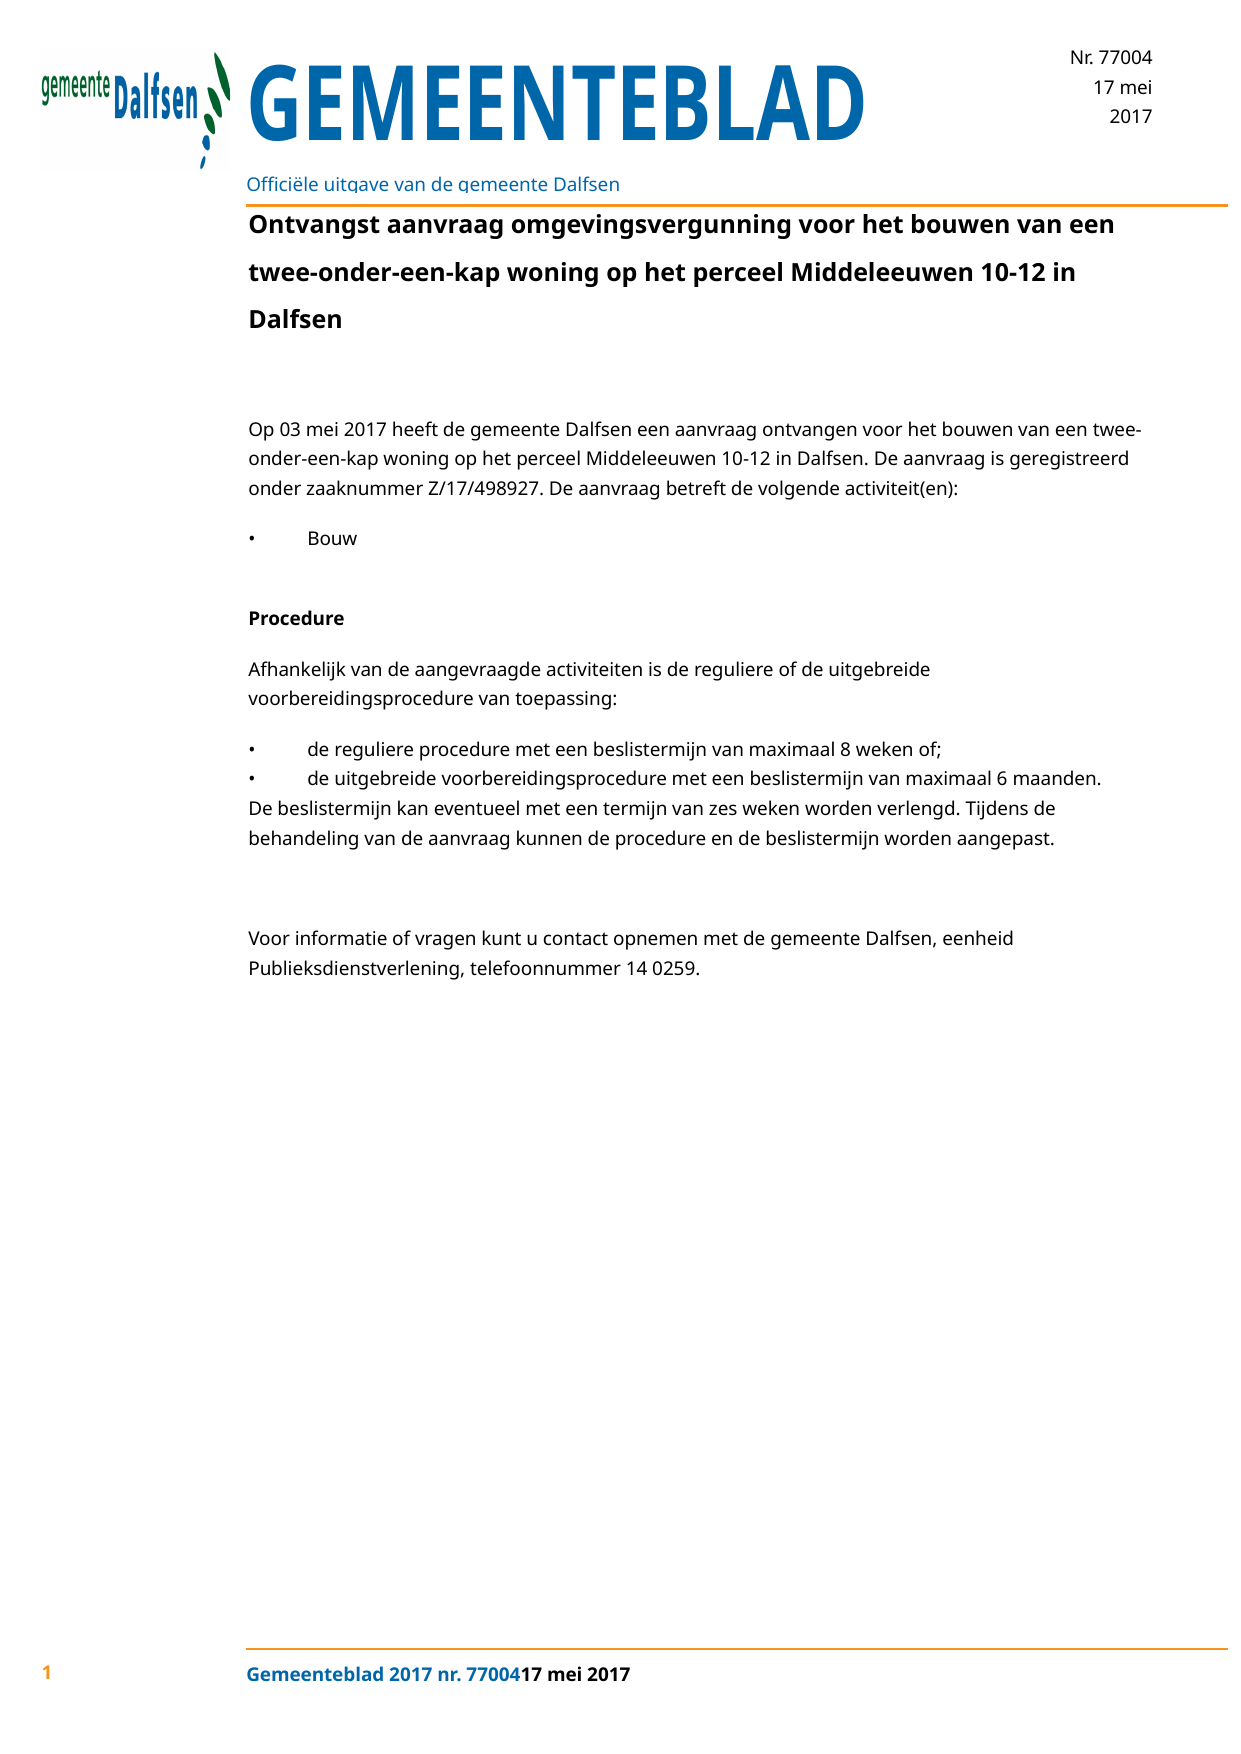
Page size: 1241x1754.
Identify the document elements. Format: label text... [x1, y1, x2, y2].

text De beslistermijn kan eventueel met een termijn van zes weken worden verlengd. Tijdens de behandeling van de aanvraag kunnen de procedure en de beslistermijn worden aangepast. [248, 795, 1152, 850]
picture [41, 47, 231, 172]
text Ontvangst aanvraag omgevingsvergunning voor het bouwen van een twee-onder-een-kap woning op het perceel Middeleeuwen 10-12 in Dalfsen [248, 207, 1152, 336]
list de uitgebreide voorbereidingsprocedure met een beslistermijn van maximaal 6 maanden. [248, 766, 1152, 791]
text Op 03 mei 2017 heeft de gemeente Dalfsen een aanvraag ontvangen voor het bouwen van een twee-onder-een-kap woning op het perceel Middeleeuwen 10-12 in Dalfsen. De aanvraag is geregistreerd onder zaaknummer Z/17/498927. De aanvraag betreft de volgende activiteit(en): [248, 416, 1152, 501]
list de reguliere procedure met een beslistermijn van maximaal 8 weken of; [248, 736, 1152, 762]
text Voor informatie of vragen kunt u contact opnemen met de gemeente Dalfsen, eenheid Publieksdienstverlening, telefoonnummer 14 0259. [248, 926, 1152, 981]
text Procedure [248, 606, 1152, 631]
text Afhankelijk van de aangevraagde activiteiten is de reguliere of de uitgebreide voorbereidingsprocedure van toepassing: [248, 656, 1152, 711]
list Bouw [248, 526, 1152, 551]
